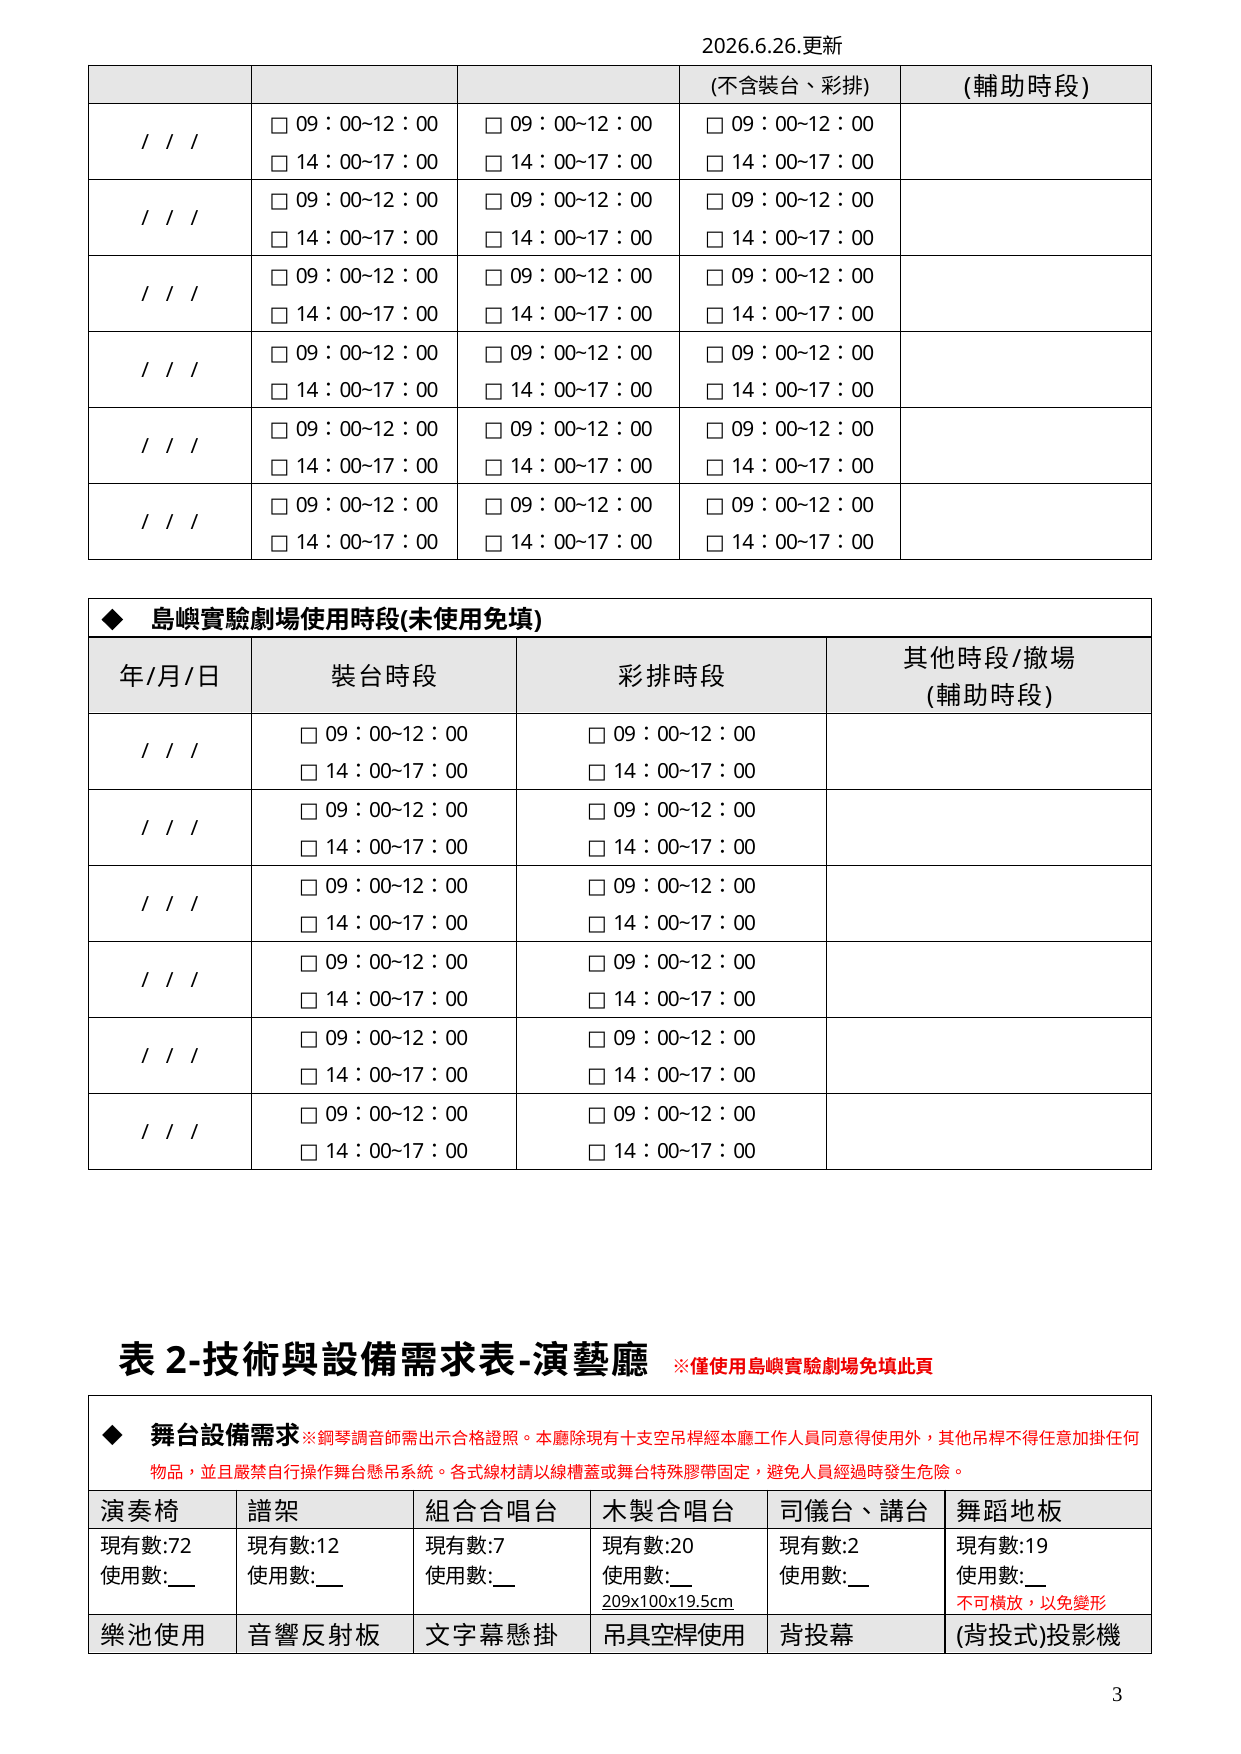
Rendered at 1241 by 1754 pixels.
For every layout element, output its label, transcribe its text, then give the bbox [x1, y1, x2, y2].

table_cell [458, 66, 679, 103]
table_cell / / / [89, 942, 251, 1017]
table_cell [901, 180, 1151, 255]
table_cell [827, 1094, 1151, 1169]
table_cell (輔助時段) [901, 66, 1151, 103]
table_cell 09：00~12：00 14：00~17：00 [517, 1018, 826, 1093]
table_cell [827, 714, 1151, 788]
table_cell / / / [89, 790, 251, 864]
table_cell 09：00~12：00 14：00~17：00 [252, 180, 457, 255]
table_cell 09：00~12：00 14：00~17：00 [252, 790, 516, 864]
table_cell [89, 66, 251, 103]
table_cell / / / [89, 714, 251, 788]
table_cell 09：00~12：00 14：00~17：00 [680, 180, 900, 255]
table_cell [827, 866, 1151, 941]
table_cell 09：00~12：00 14：00~17：00 [252, 1094, 516, 1169]
table_header 舞台設備需求※鋼琴調音師需出示合格證照。本廳除現有十支空吊桿經本廳工作人員同意得使用外，其他吊桿不得任意加掛任何物品，並且嚴禁自行操作舞台懸吊系統。各式線材請以線槽蓋或舞台特殊膠帶固定，避免人員經過時發生危險。 [89, 1396, 1151, 1489]
table_cell [901, 484, 1151, 559]
table_cell / / / [89, 484, 251, 559]
table_cell 裝台時段 [252, 638, 516, 712]
table_cell 演奏椅 [89, 1491, 236, 1528]
table_cell [827, 942, 1151, 1017]
table_cell 舞蹈地板 [946, 1491, 1151, 1528]
table_cell 現有數:12 使用數: [237, 1529, 413, 1614]
table_cell 09：00~12：00 14：00~17：00 [680, 332, 900, 407]
table_cell 09：00~12：00 14：00~17：00 [517, 942, 826, 1017]
table_cell 09：00~12：00 14：00~17：00 [252, 714, 516, 788]
table_cell 09：00~12：00 14：00~17：00 [252, 256, 457, 331]
text 表2-技術與設備需求表-演藝廳 ※僅使用島嶼實驗劇場免填此頁 [118, 1320, 1122, 1395]
table_cell / / / [89, 1018, 251, 1093]
table_cell 09：00~12：00 14：00~17：00 [517, 1094, 826, 1169]
table_cell 現有數:2 使用數: [768, 1529, 944, 1614]
table_cell 文字幕懸掛 [414, 1615, 590, 1652]
table_cell 司儀台、講台 [768, 1491, 944, 1528]
table_cell [901, 332, 1151, 407]
table_cell [901, 104, 1151, 179]
table_cell 譜架 [237, 1491, 413, 1528]
table_cell / / / [89, 256, 251, 331]
table_cell 年/月/日 [89, 638, 251, 712]
table_cell 現有數:72 使用數: [89, 1529, 236, 1614]
table_cell 09：00~12：00 14：00~17：00 [252, 942, 516, 1017]
table_cell 09：00~12：00 14：00~17：00 [252, 866, 516, 941]
table_cell [252, 66, 457, 103]
table_cell 背投幕 [768, 1615, 944, 1652]
table_cell 09：00~12：00 14：00~17：00 [517, 714, 826, 788]
table_cell 組合合唱台 [414, 1491, 590, 1528]
table_cell 09：00~12：00 14：00~17：00 [458, 180, 679, 255]
table_cell 09：00~12：00 14：00~17：00 [252, 408, 457, 483]
table_cell [827, 790, 1151, 864]
table_cell 09：00~12：00 14：00~17：00 [517, 790, 826, 864]
table_cell [901, 408, 1151, 483]
table_cell 其他時段/撤場 (輔助時段) [827, 638, 1151, 712]
table_cell (不含裝台、彩排) [680, 66, 900, 103]
table_cell 09：00~12：00 14：00~17：00 [252, 484, 457, 559]
table_cell (背投式)投影機 [946, 1615, 1151, 1652]
table_cell 現有數:19 使用數: 不可橫放，以免變形 [946, 1529, 1151, 1614]
table_cell 木製合唱台 [591, 1491, 767, 1528]
table_cell 09：00~12：00 14：00~17：00 [680, 408, 900, 483]
table_cell / / / [89, 408, 251, 483]
table_cell 09：00~12：00 14：00~17：00 [458, 256, 679, 331]
table_cell 現有數:7 使用數: [414, 1529, 590, 1614]
table_header 島嶼實驗劇場使用時段(未使用免填) [89, 599, 1151, 636]
table_cell / / / [89, 332, 251, 407]
table_cell 音響反射板 [237, 1615, 413, 1652]
table_cell / / / [89, 866, 251, 941]
table_cell 09：00~12：00 14：00~17：00 [252, 1018, 516, 1093]
table_cell 吊具空桿使用 [591, 1615, 767, 1652]
table_cell 彩排時段 [517, 638, 826, 712]
table_cell 09：00~12：00 14：00~17：00 [517, 866, 826, 941]
table_cell 09：00~12：00 14：00~17：00 [458, 104, 679, 179]
table_cell 09：00~12：00 14：00~17：00 [458, 484, 679, 559]
table_cell 09：00~12：00 14：00~17：00 [680, 104, 900, 179]
table_cell / / / [89, 1094, 251, 1169]
table_cell 09：00~12：00 14：00~17：00 [680, 256, 900, 331]
table_cell 09：00~12：00 14：00~17：00 [252, 332, 457, 407]
table_cell 09：00~12：00 14：00~17：00 [458, 408, 679, 483]
table_cell 09：00~12：00 14：00~17：00 [458, 332, 679, 407]
table_cell / / / [89, 104, 251, 179]
table_cell [827, 1018, 1151, 1093]
table_cell [901, 256, 1151, 331]
table_cell 現有數:20 使用數: 209x100x19.5cm [591, 1529, 767, 1614]
table_cell 09：00~12：00 14：00~17：00 [680, 484, 900, 559]
table_cell 樂池使用 [89, 1615, 236, 1652]
table_cell / / / [89, 180, 251, 255]
table_cell 09：00~12：00 14：00~17：00 [252, 104, 457, 179]
